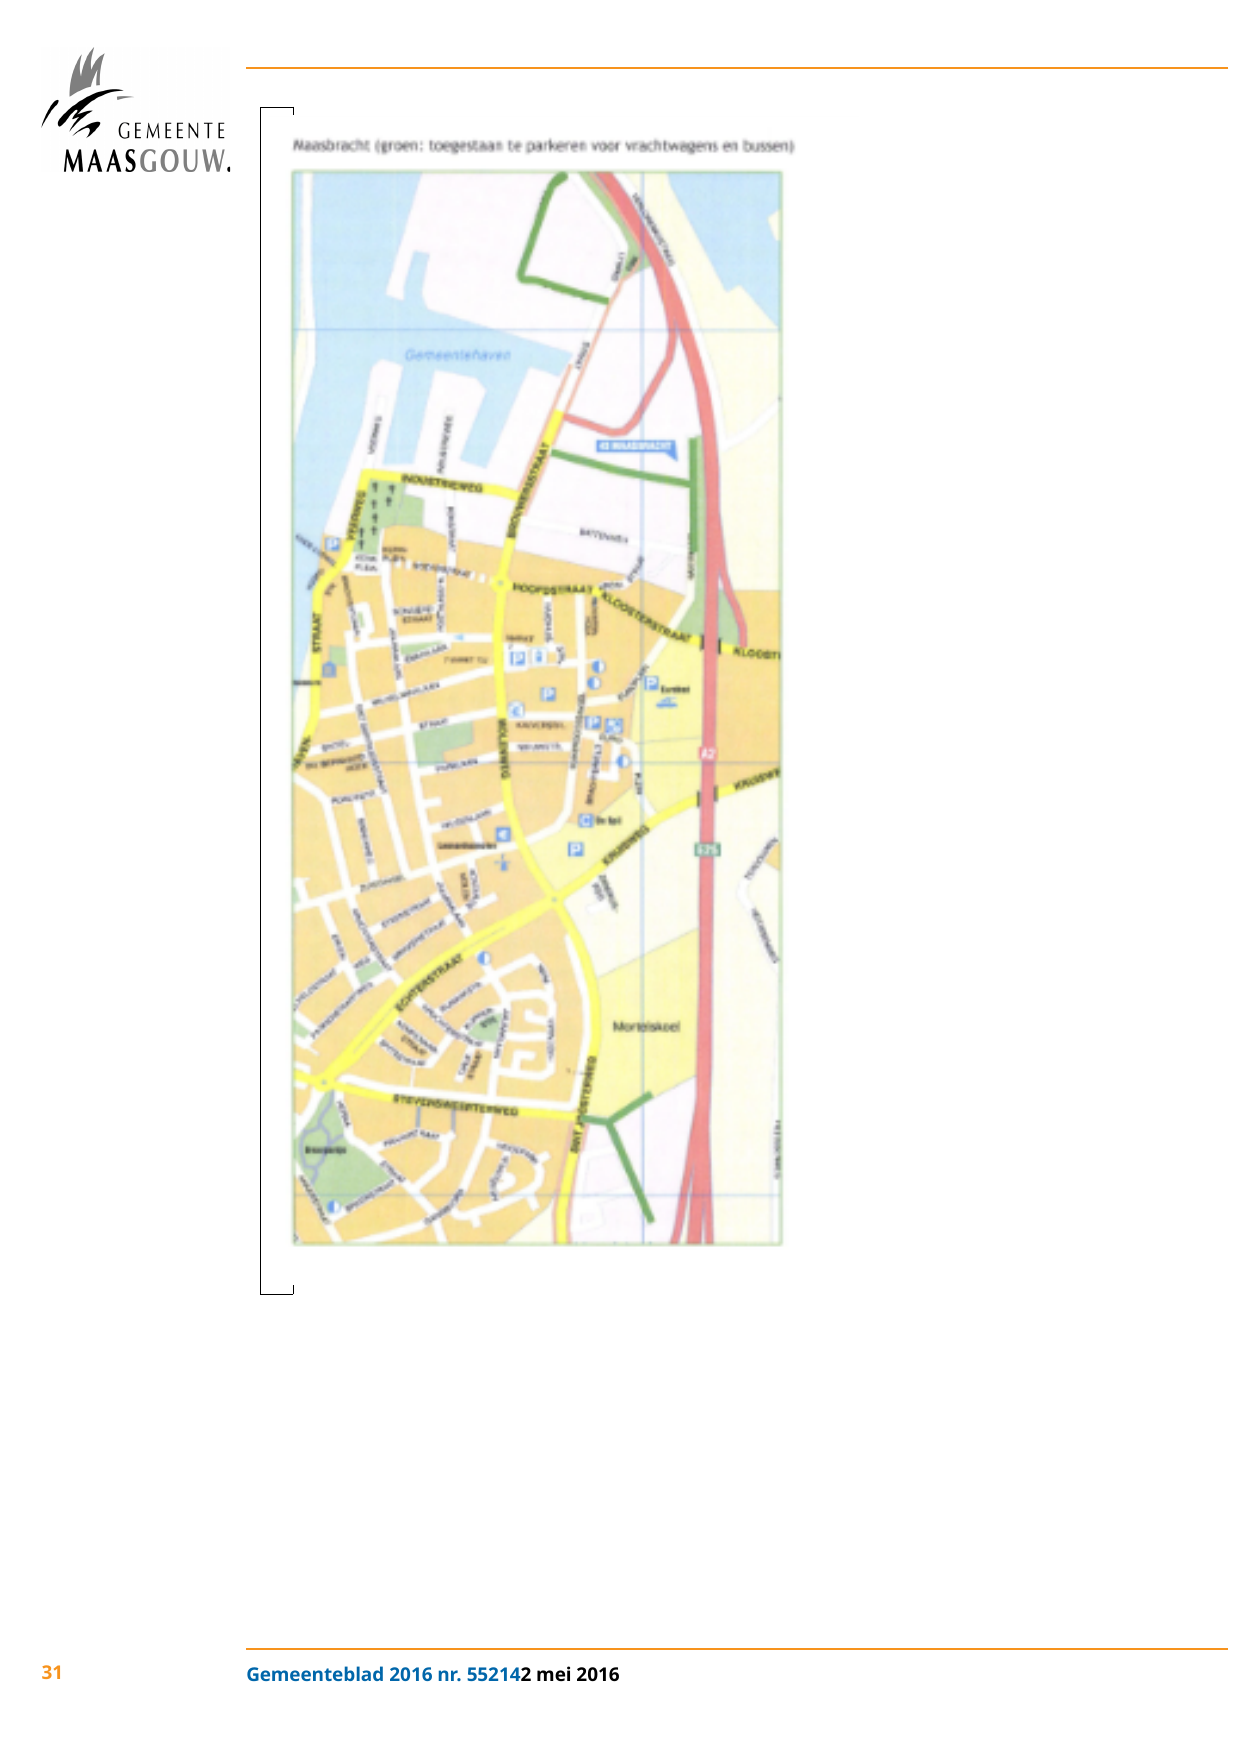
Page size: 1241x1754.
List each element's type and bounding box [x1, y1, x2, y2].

picture [268, 115, 860, 1285]
picture [41, 47, 231, 172]
